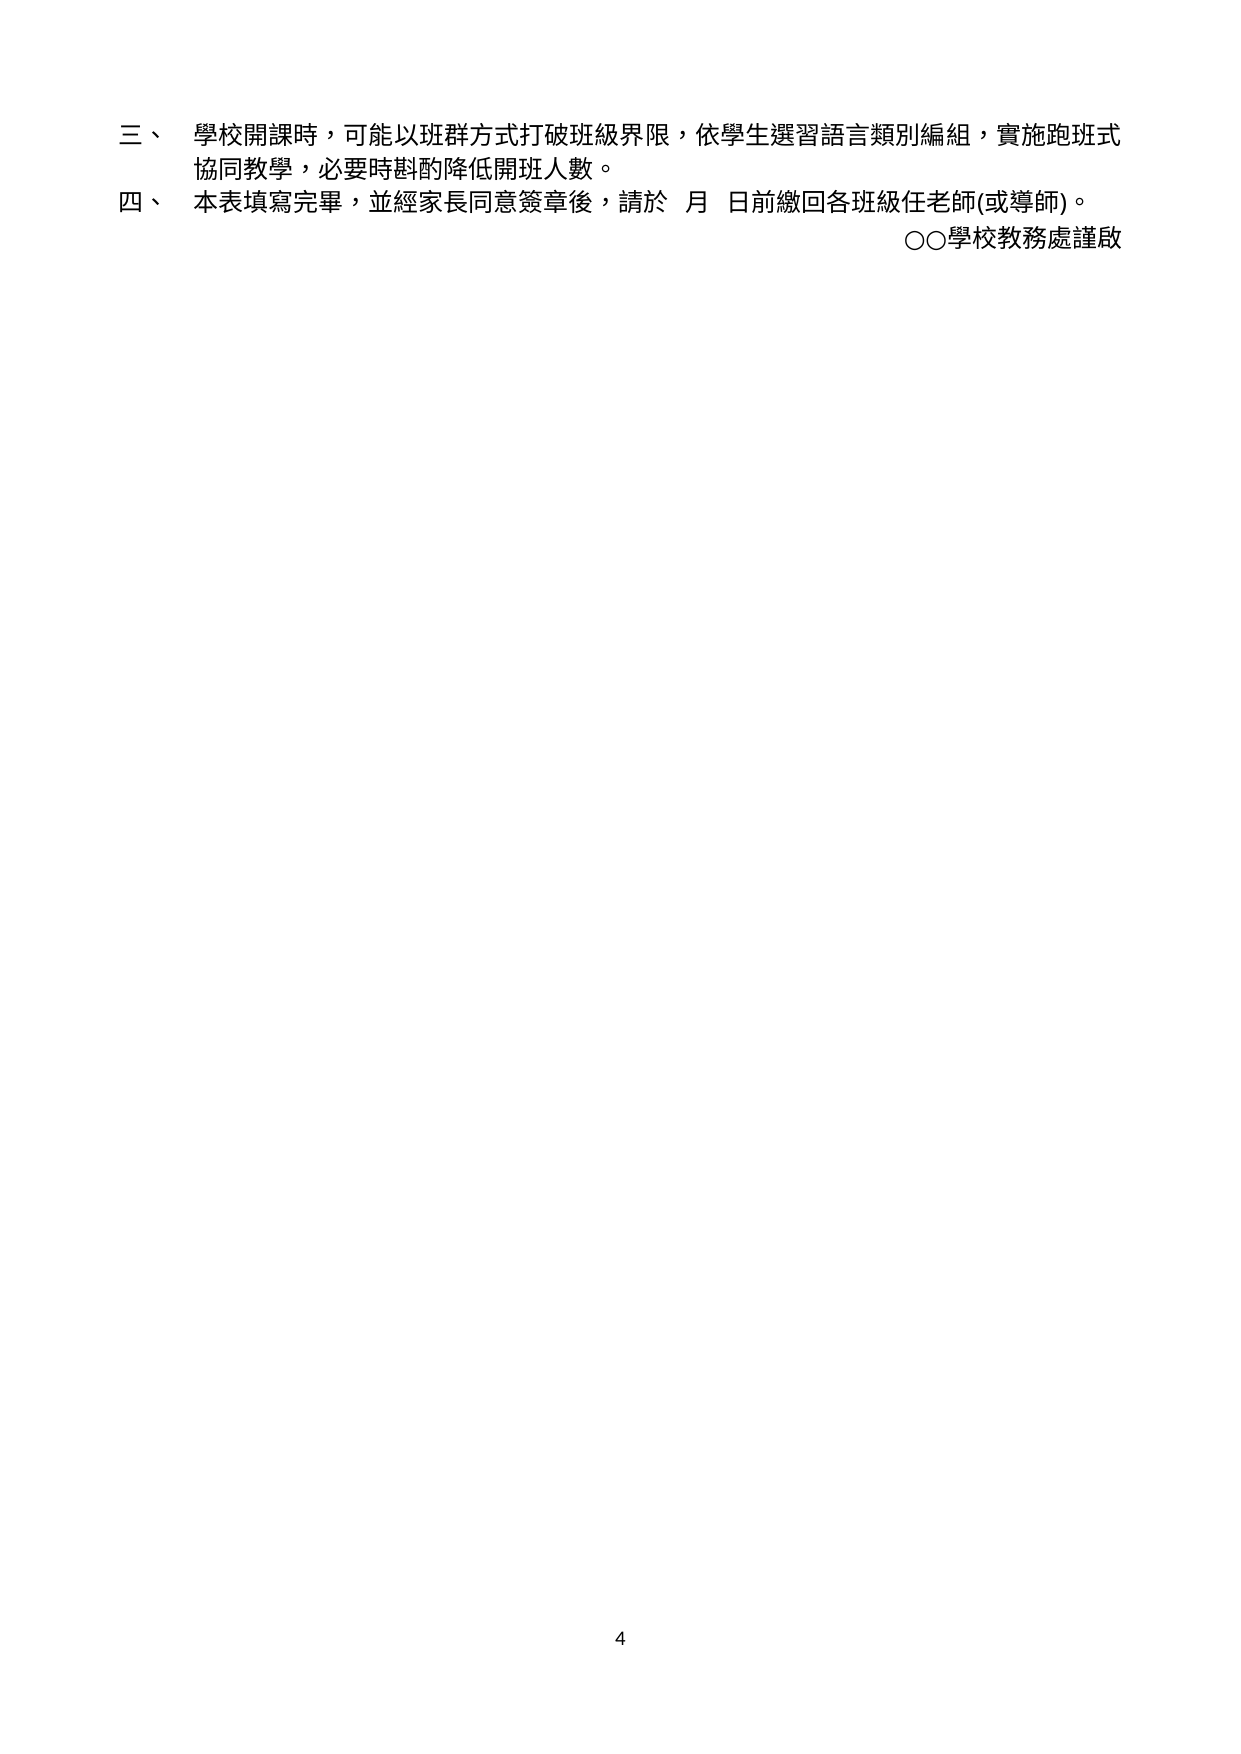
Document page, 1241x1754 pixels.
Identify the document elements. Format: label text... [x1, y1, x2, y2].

list 學校開課時，可能以班群方式打破班級界限，依學生選習語言類別編組，實施跑班式協同教學，必要時斟酌降低開班人數。 [118, 118, 1122, 185]
list 本表填寫完畢，並經家長同意簽章後，請於 月 日前繳回各班級任老師(或導師)。 [118, 185, 1122, 218]
text ○○學校教務處謹啟 [118, 218, 1122, 254]
